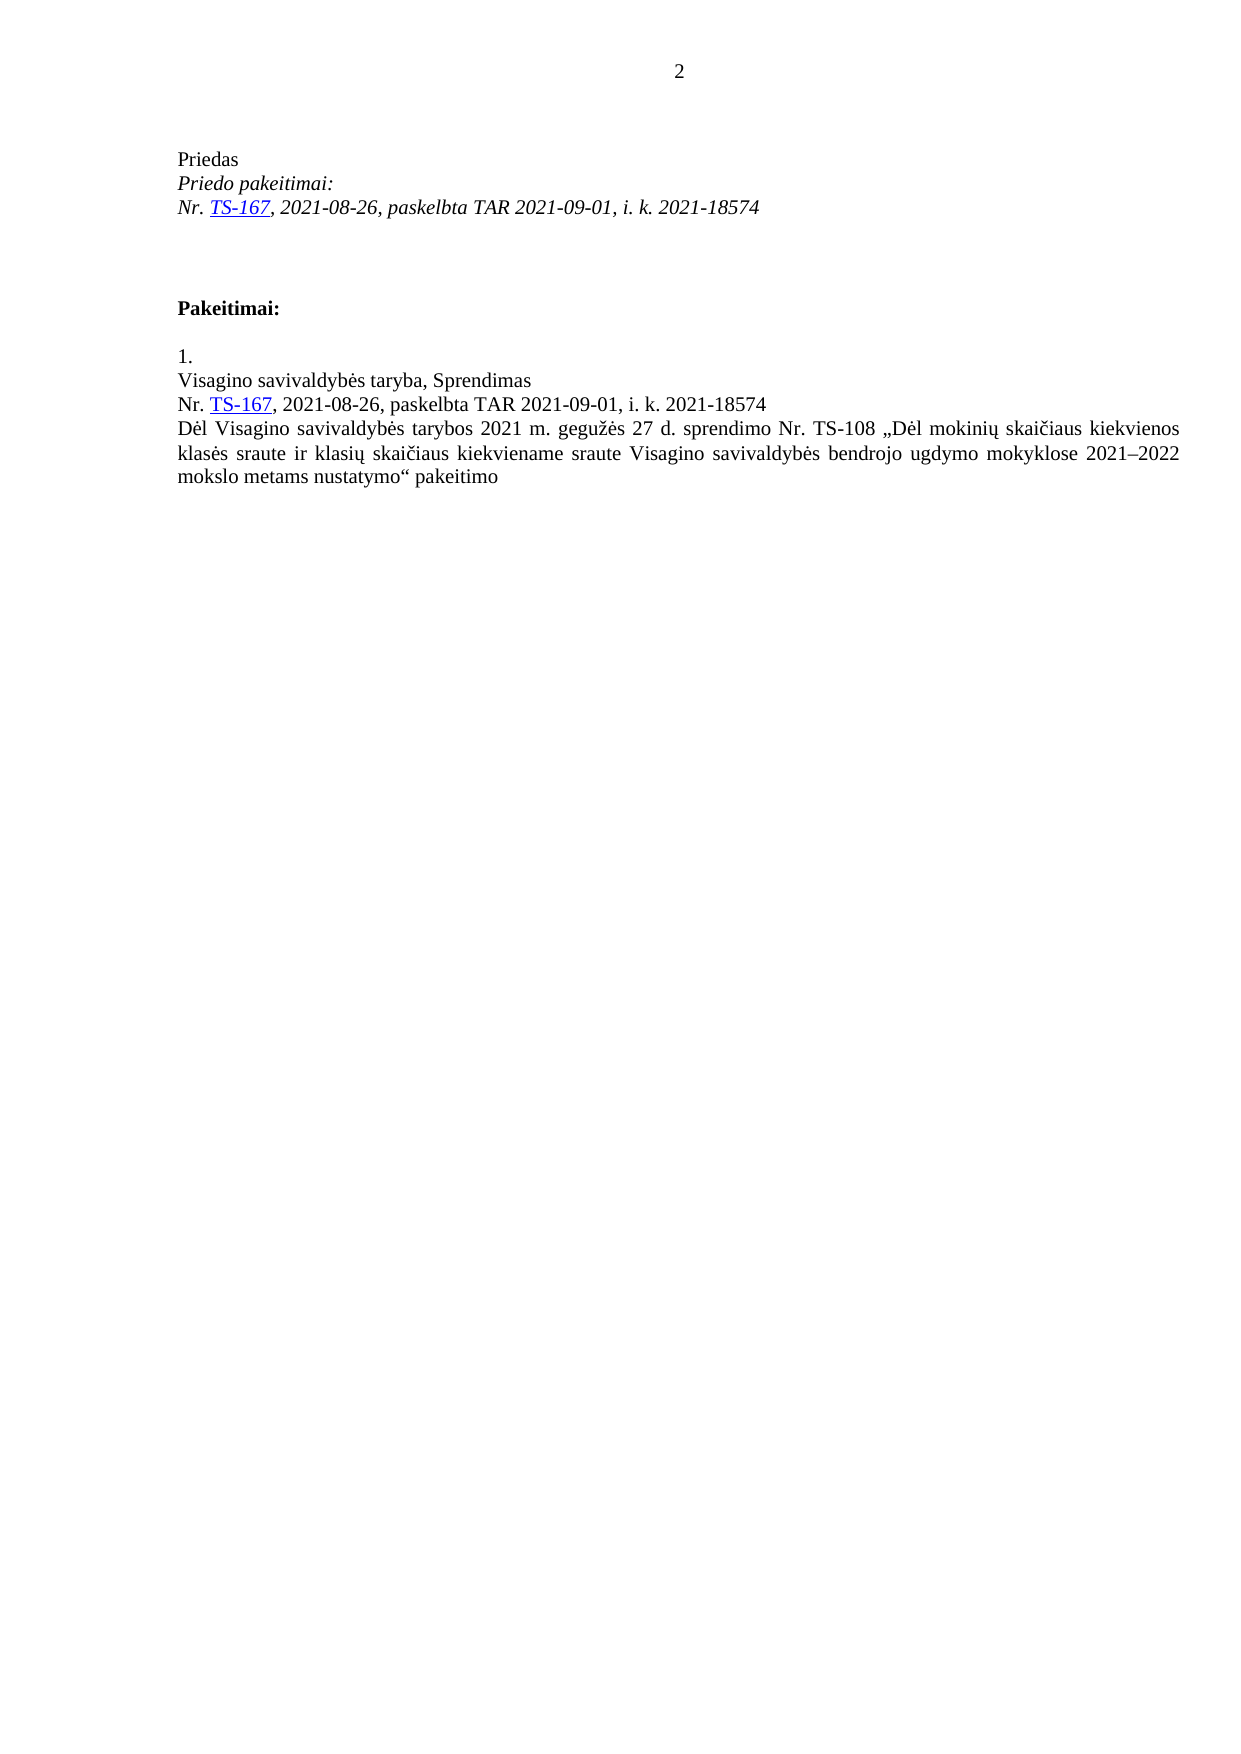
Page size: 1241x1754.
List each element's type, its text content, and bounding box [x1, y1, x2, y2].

text Nr. TS-167, 2021-08-26, paskelbta TAR 2021-09-01, i. k. 2021-18574 [177, 195, 1181, 219]
text Visagino savivaldybės taryba, Sprendimas [177, 368, 1181, 392]
text Priedo pakeitimai: [177, 171, 1181, 195]
text 1. [177, 344, 1181, 368]
text Nr. TS-167, 2021-08-26, paskelbta TAR 2021-09-01, i. k. 2021-18574 [177, 392, 1181, 416]
text Pakeitimai: [177, 296, 1181, 320]
text Dėl Visagino savivaldybės tarybos 2021 m. gegužės 27 d. sprendimo Nr. TS-108 „Dėl mokinių skaičiaus kiekvienos klasės sraute ir klasių skaičiaus kiekviename sraute Visagino savivaldybės bendrojo ugdymo mokyklose 2021–2022 mokslo metams nustatymo“ pakeitimo [177, 416, 1181, 488]
text Priedas [177, 147, 1181, 171]
